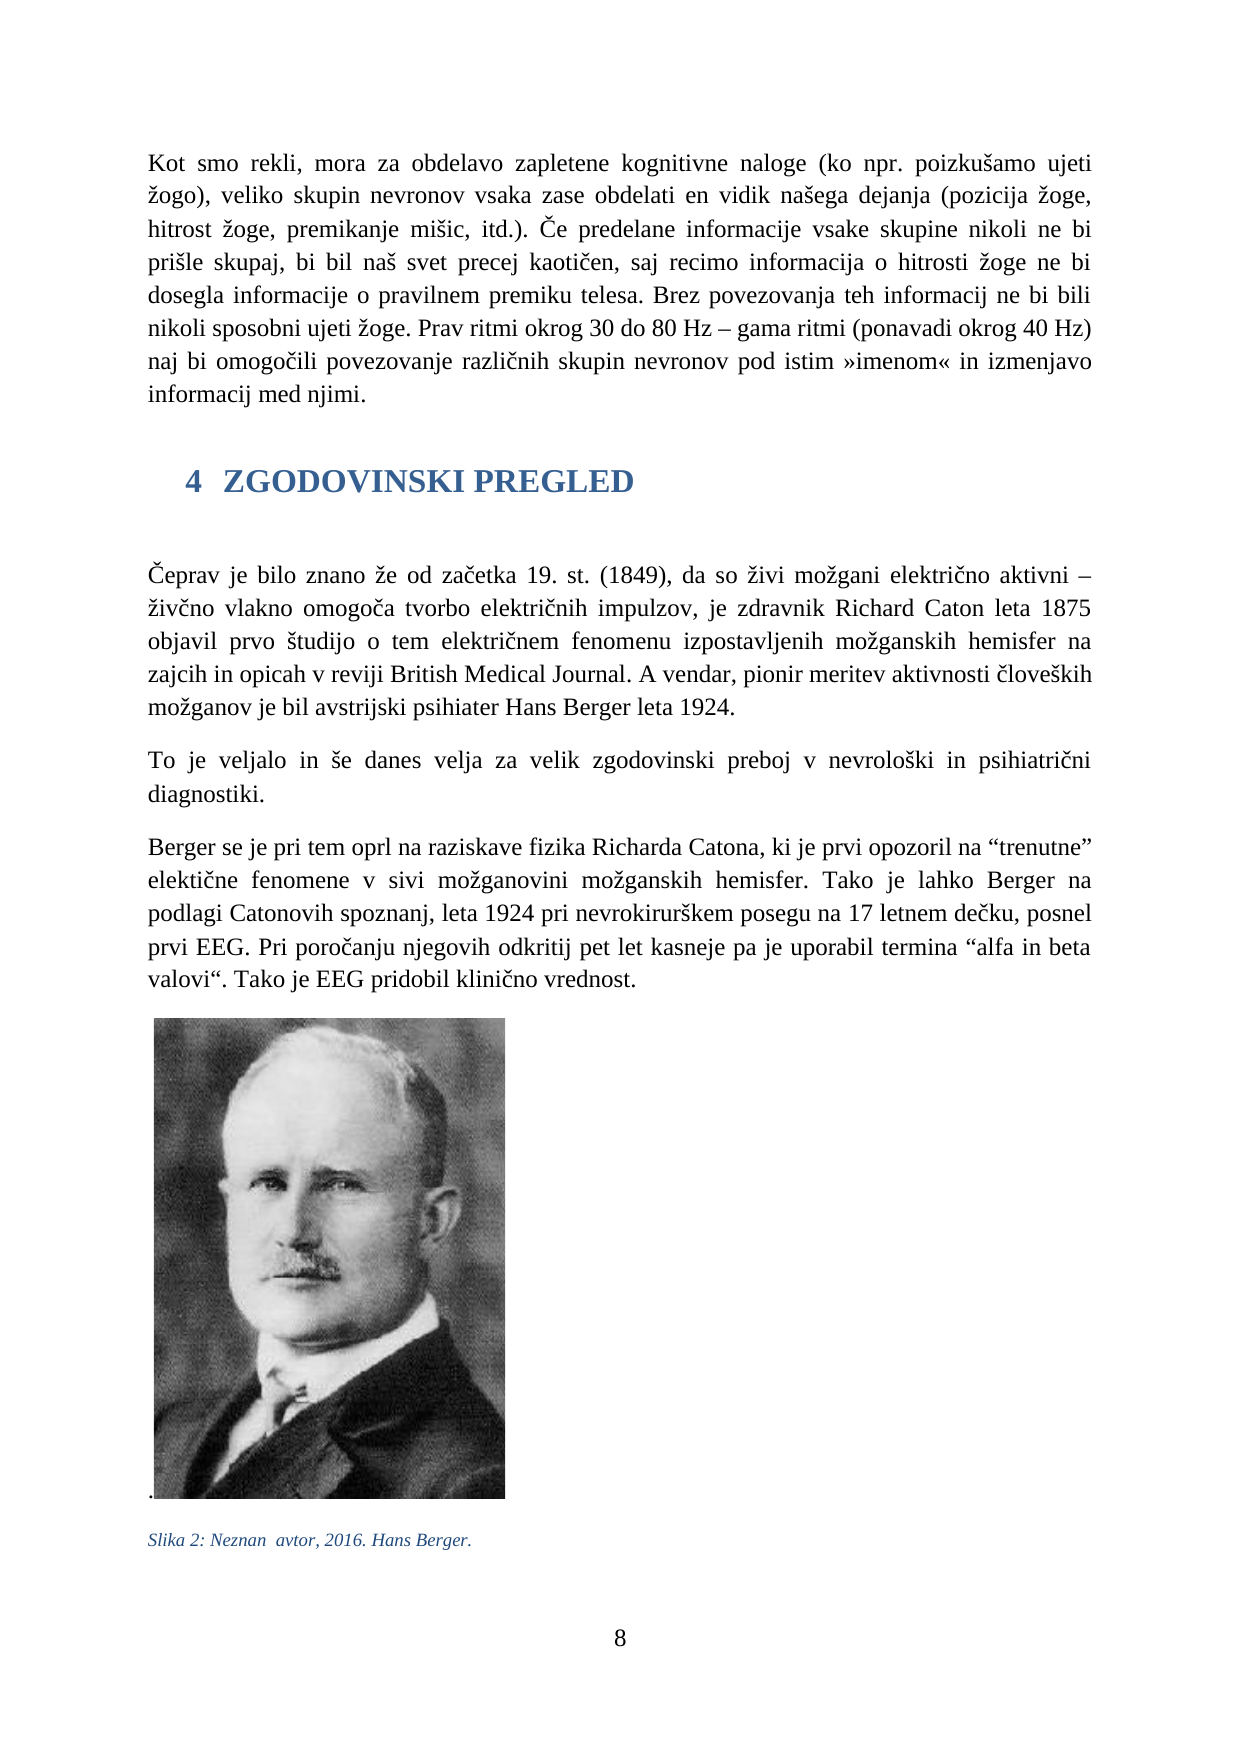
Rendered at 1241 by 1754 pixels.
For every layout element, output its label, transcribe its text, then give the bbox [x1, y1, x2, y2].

text Berger se je pri tem oprl na raziskave fizika Richarda Catona, ki je prvi opozoril na “trenutne” elektične fenomene v sivi možganovini možganskih hemisfer. Tako je lahko Berger na podlagi Catonovih spoznanj, leta 1924 pri nevrokirurškem posegu na 17 letnem dečku, posnel prvi EEG. Pri poročanju njegovih odkritij pet let kasneje pa je uporabil termina “alfa in beta valovi“. Tako je EEG pridobil klinično vrednost. [148, 832, 1093, 993]
picture [153, 1018, 506, 1499]
text Čeprav je bilo znano že od začetka 19. st. (1849), da so živi možgani električno aktivni – živčno vlakno omogoča tvorbo električnih impulzov, je zdravnik Richard Caton leta 1875 objavil prvo študijo o tem električnem fenomenu izpostavljenih možganskih hemisfer na zajcih in opicah v reviji British Medical Journal. A vendar, pionir meritev aktivnosti človeških možganov je bil avstrijski psihiater Hans Berger leta 1924. [148, 560, 1093, 721]
subtitle ZGODOVINSKI PREGLED [185, 462, 1093, 500]
text . [148, 1018, 1093, 1503]
text Kot smo rekli, mora za obdelavo zapletene kognitivne naloge (ko npr. poizkušamo ujeti žogo), veliko skupin nevronov vsaka zase obdelati en vidik našega dejanja (pozicija žoge, hitrost žoge, premikanje mišic, itd.). Če predelane informacije vsake skupine nikoli ne bi prišle skupaj, bi bil naš svet precej kaotičen, saj recimo informacija o hitrosti žoge ne bi dosegla informacije o pravilnem premiku telesa. Brez povezovanja teh informacij ne bi bili nikoli sposobni ujeti žoge. Prav ritmi okrog 30 do 80 Hz – gama ritmi (ponavadi okrog 40 Hz) naj bi omogočili povezovanje različnih skupin nevronov pod istim »imenom« in izmenjavo informacij med njimi. [148, 148, 1093, 407]
text Slika 2: Neznan avtor, 2016. Hans Berger. [148, 1529, 1093, 1550]
text To je veljalo in še danes velja za velik zgodovinski preboj v nevrološki in psihiatrični diagnostiki. [148, 746, 1093, 807]
